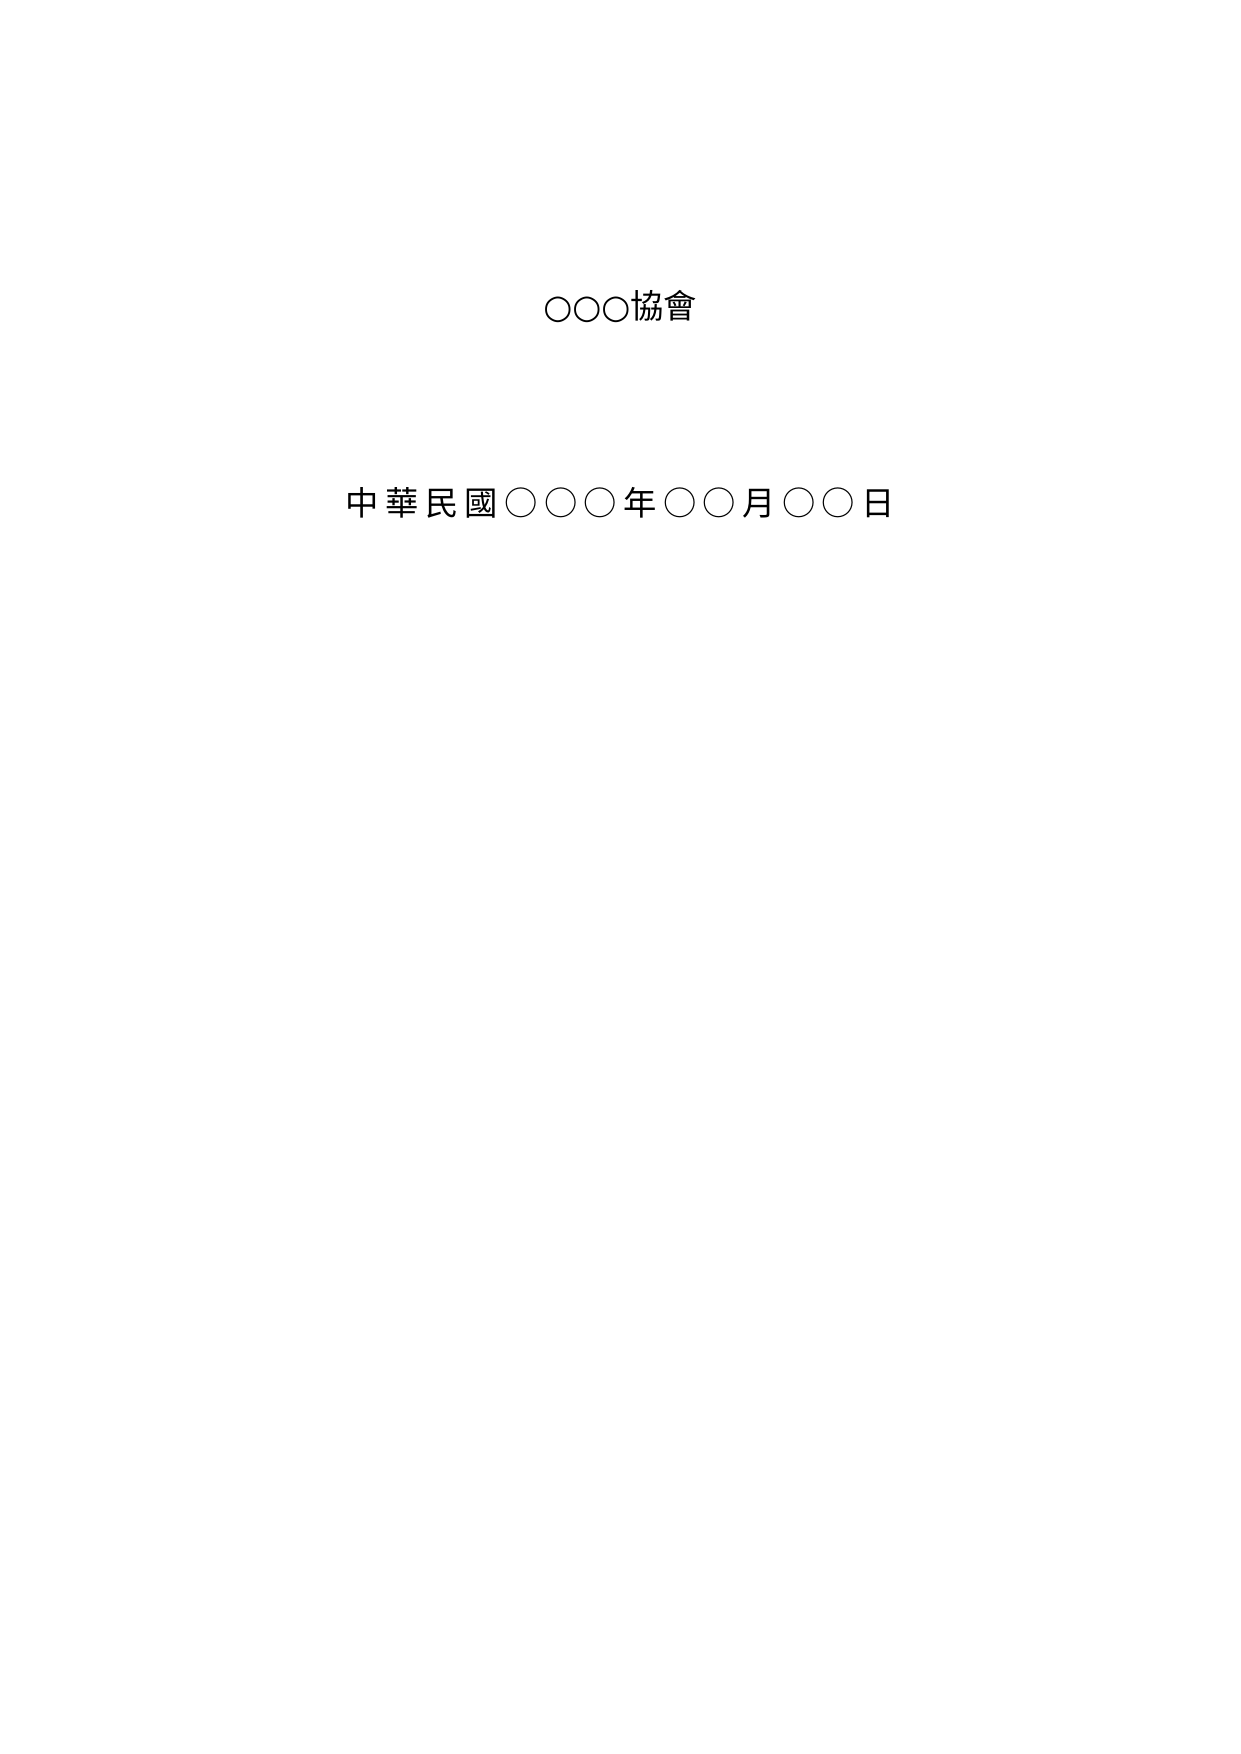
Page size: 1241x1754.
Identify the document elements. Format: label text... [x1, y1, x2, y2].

text ○○○協會 [187, 260, 1053, 335]
text 中華民國○○○年○○月○○日 [187, 457, 1053, 532]
